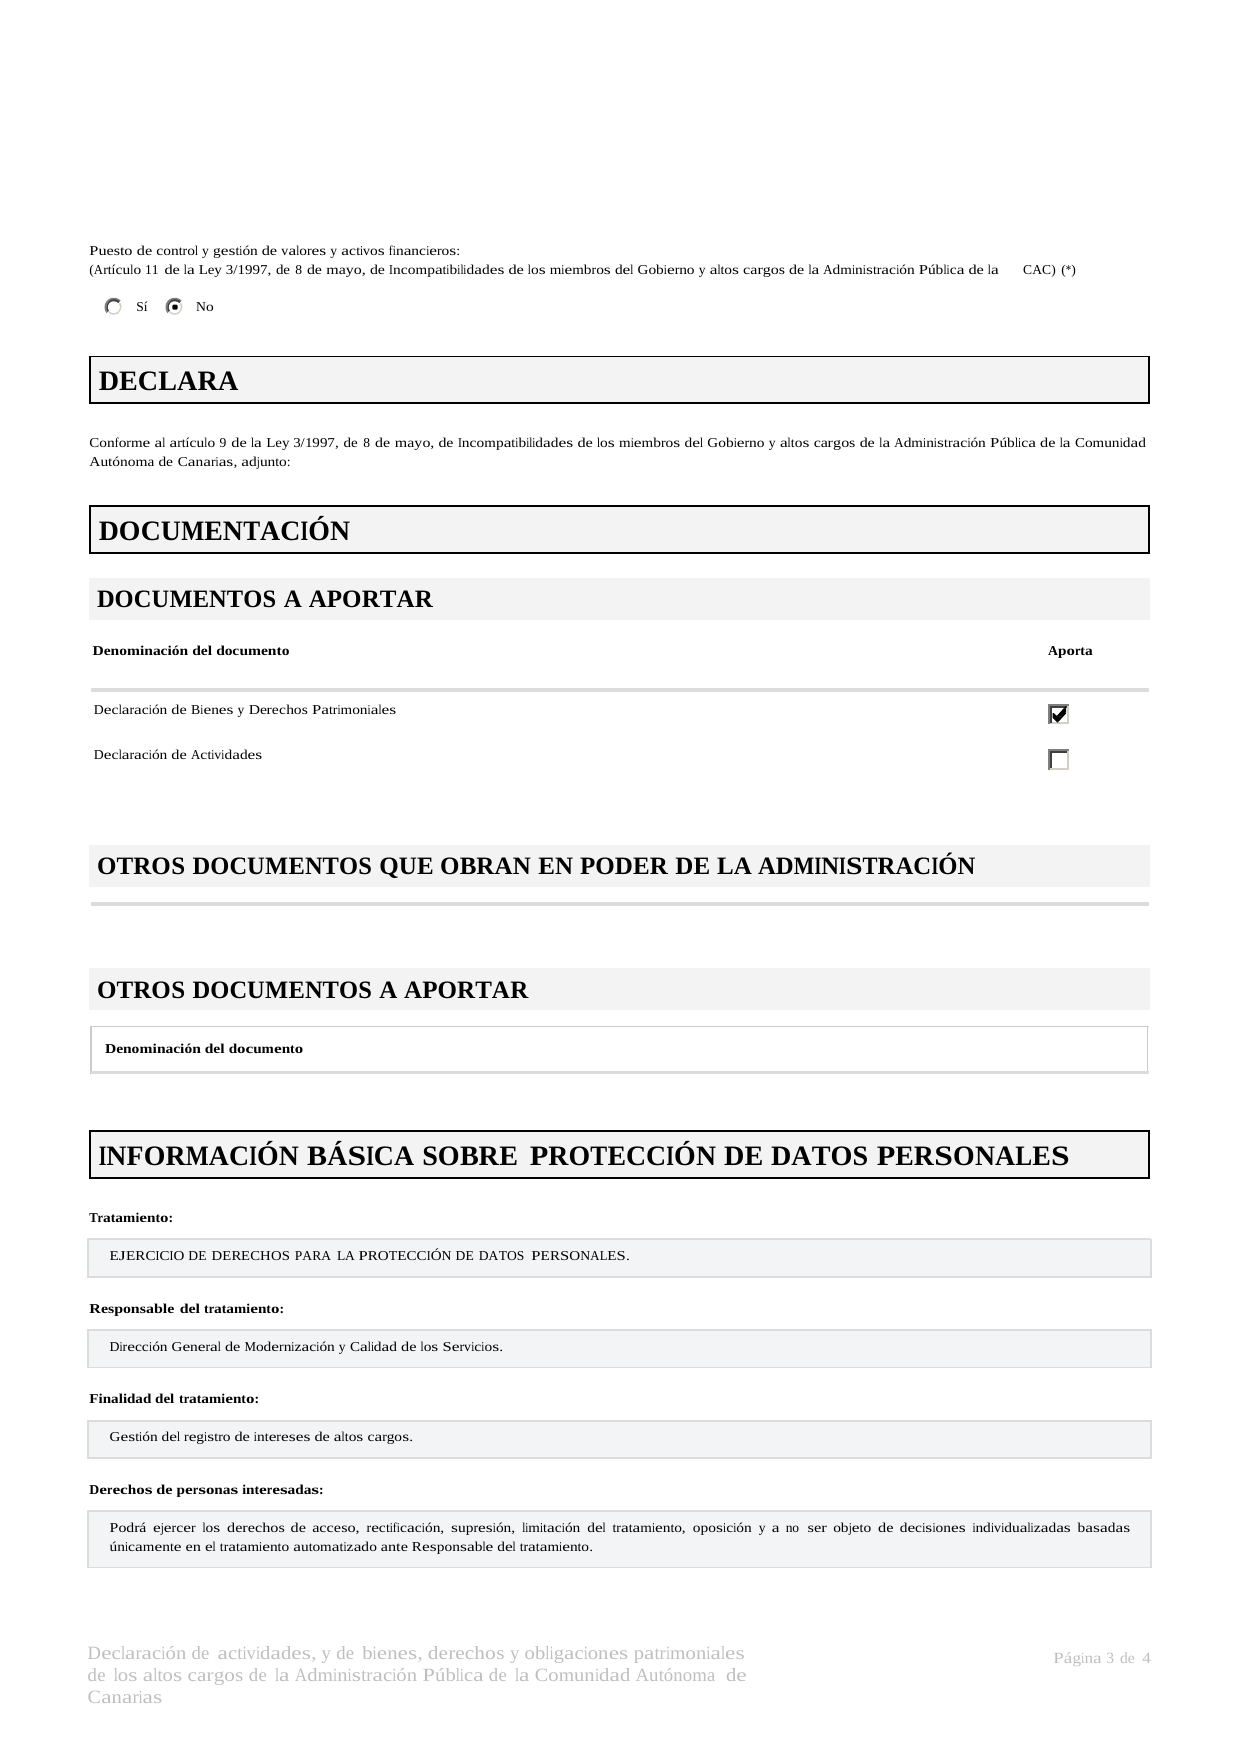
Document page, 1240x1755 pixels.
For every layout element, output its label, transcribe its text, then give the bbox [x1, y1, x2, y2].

text Responsable del tratamiento: [89, 1301, 1164, 1316]
text No [181, 299, 1164, 314]
text Puesto de control y gestión de valores y activos financieros: [89, 243, 1164, 258]
text Derechos de personas interesadas: [89, 1482, 1164, 1498]
text Denominación del documento Aporta [92, 643, 1164, 658]
text Conforme al artículo 9 de la Ley 3/1997, de 8 de mayo, de Incompatibilidades de los miembros del Gobierno y altos cargos de la Administración Pública de la Comunidad [89, 435, 1164, 451]
text Declaración de Bienes y Derechos Patrimoniales [94, 702, 1164, 718]
text DECLARA [1150, 364, 1164, 396]
text Finalidad del tratamiento: [89, 1392, 1164, 1407]
text Sí [136, 299, 168, 314]
text DOCUMENTACIÓN [1150, 514, 1164, 545]
text Declaración de Actividades [94, 748, 1164, 763]
text Denominación del documento [105, 1041, 1147, 1057]
text (Artículo 11 de la Ley 3/1997, de 8 de mayo, de Incompatibilidades de los miembros del Gobierno y altos cargos de la Administración Pública de la CAC) (*) [89, 262, 1164, 277]
text Autónoma de Canarias, adjunto: [89, 454, 1164, 469]
text Tratamiento: [89, 1210, 1164, 1225]
